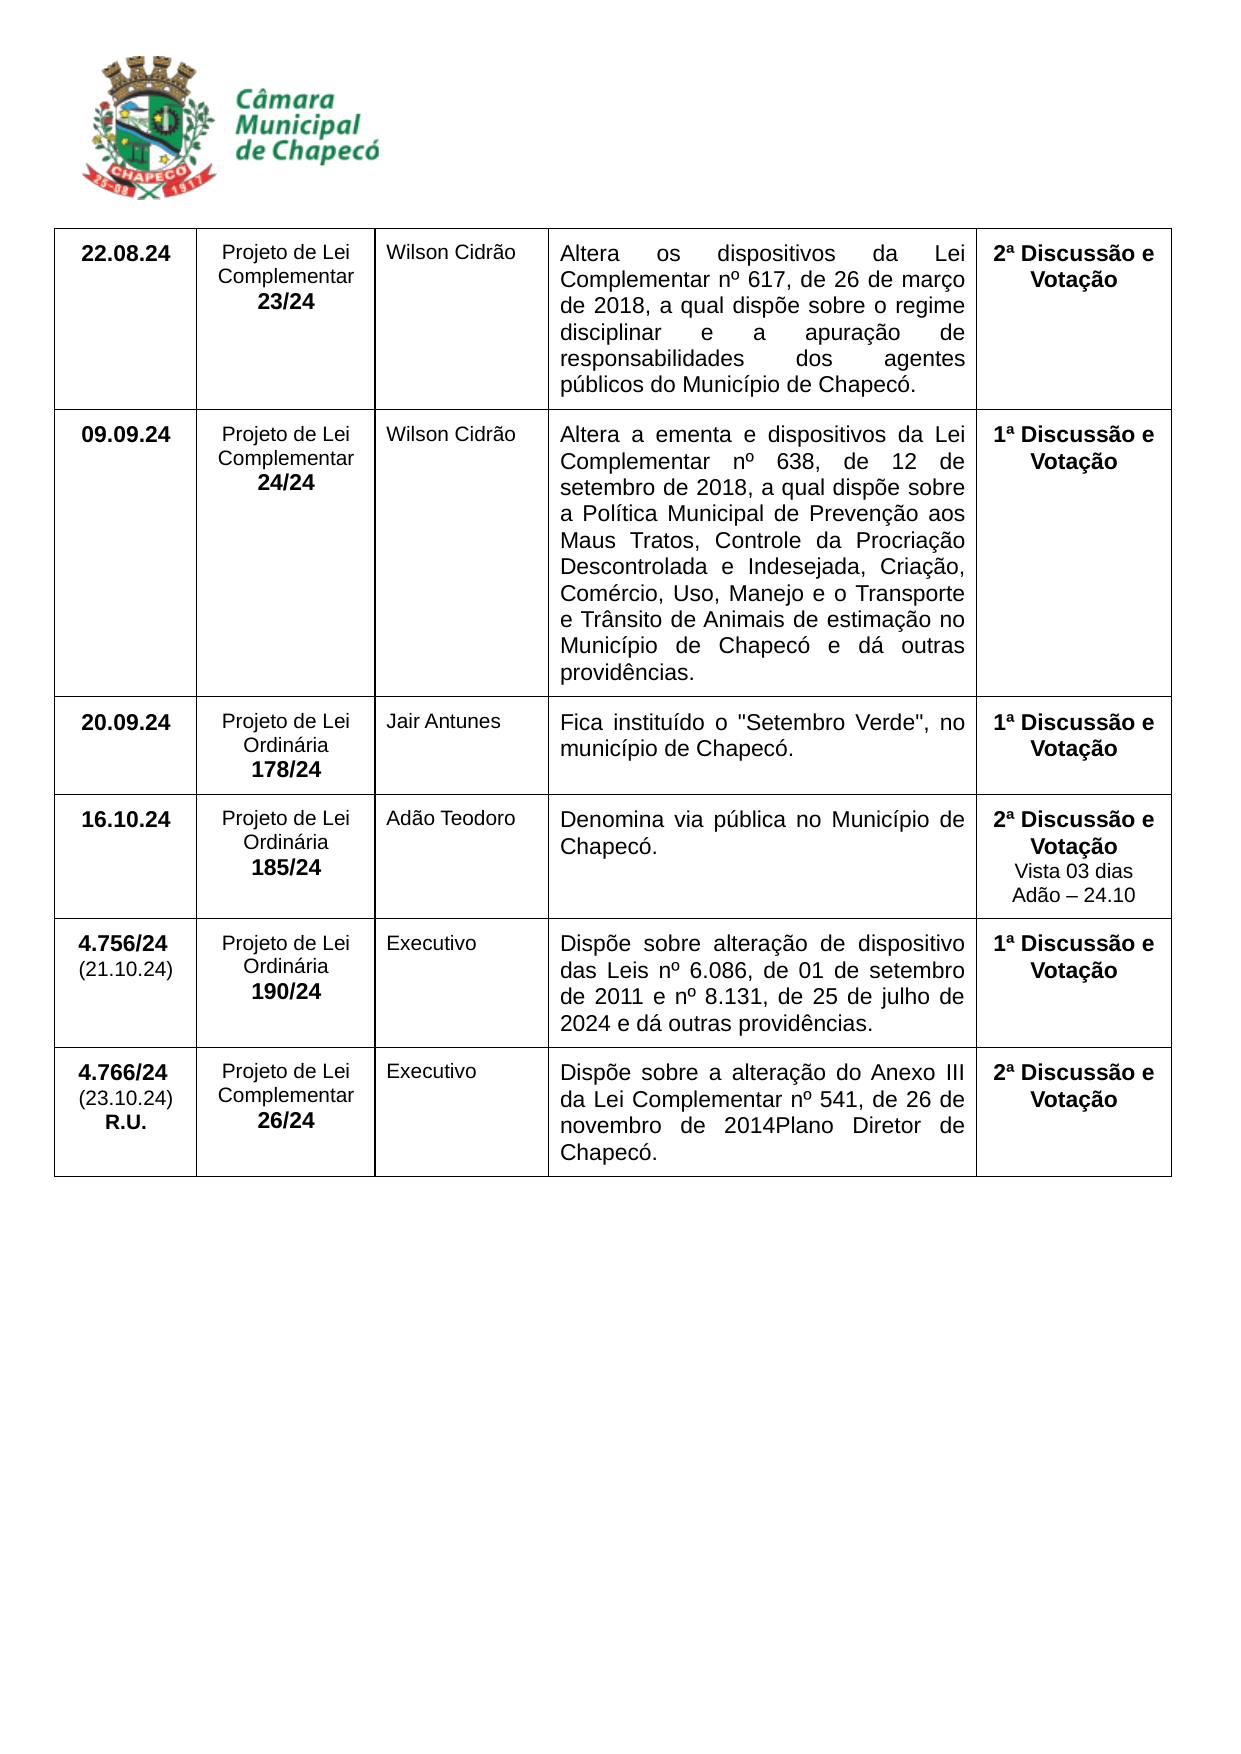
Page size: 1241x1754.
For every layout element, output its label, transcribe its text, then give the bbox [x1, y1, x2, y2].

table_cell Wilson Cidrão [376, 229, 548, 409]
table_cell 1ª Discussão e Votação [977, 697, 1171, 794]
table_cell Projeto de Lei Complementar 26/24 [197, 1048, 374, 1176]
table_cell 4.756/24 (21.10.24) [55, 919, 196, 1047]
table_cell Projeto de Lei Ordinária 185/24 [197, 795, 374, 918]
table_cell Dispõe sobre a alteração do Anexo III da Lei Complementar nº 541, de 26 de novembro de 2014Plano Diretor de Chapecó. [549, 1048, 976, 1176]
table_cell 20.09.24 [55, 697, 196, 794]
table_cell Projeto de Lei Complementar 23/24 [197, 229, 374, 409]
table_cell 2ª Discussão e Votação [977, 229, 1171, 409]
table_cell 2ª Discussão e Votação [977, 1048, 1171, 1176]
table_cell 09.09.24 [55, 410, 196, 696]
table_cell 22.08.24 [55, 229, 196, 409]
table_cell Altera a ementa e dispositivos da Lei Complementar nº 638, de 12 de setembro de 2018, a qual dispõe sobre a Política Municipal de Prevenção aos Maus Tratos, Controle da Procriação Descontrolada e Indesejada, Criação, Comércio, Uso, Manejo e o Transporte e Trânsito de Animais de estimação no Município de Chapecó e dá outras providências. [549, 410, 976, 696]
table_cell 2ª Discussão e Votação Vista 03 dias Adão – 24.10 [977, 795, 1171, 918]
table_cell Adão Teodoro [376, 795, 548, 918]
picture [81, 56, 379, 200]
table_cell Dispõe sobre alteração de dispositivo das Leis nº 6.086, de 01 de setembro de 2011 e nº 8.131, de 25 de julho de 2024 e dá outras providências. [549, 919, 976, 1047]
table_cell 1ª Discussão e Votação [977, 410, 1171, 696]
table_cell Altera os dispositivos da Lei Complementar nº 617, de 26 de março de 2018, a qual dispõe sobre o regime disciplinar e a apuração de responsabilidades dos agentes públicos do Município de Chapecó. [549, 229, 976, 409]
table_cell Projeto de Lei Complementar 24/24 [197, 410, 374, 696]
table_cell 4.766/24 (23.10.24) R.U. [55, 1048, 196, 1176]
table_cell Executivo [376, 919, 548, 1047]
table_cell Projeto de Lei Ordinária 190/24 [197, 919, 374, 1047]
table_cell 16.10.24 [55, 795, 196, 918]
table_cell 1ª Discussão e Votação [977, 919, 1171, 1047]
table_cell Executivo [376, 1048, 548, 1176]
table_cell Wilson Cidrão [376, 410, 548, 696]
table_cell Fica instituído o "Setembro Verde", no município de Chapecó. [549, 697, 976, 794]
table_cell Jair Antunes [376, 697, 548, 794]
table_cell Denomina via pública no Município de Chapecó. [549, 795, 976, 918]
table_cell Projeto de Lei Ordinária 178/24 [197, 697, 374, 794]
